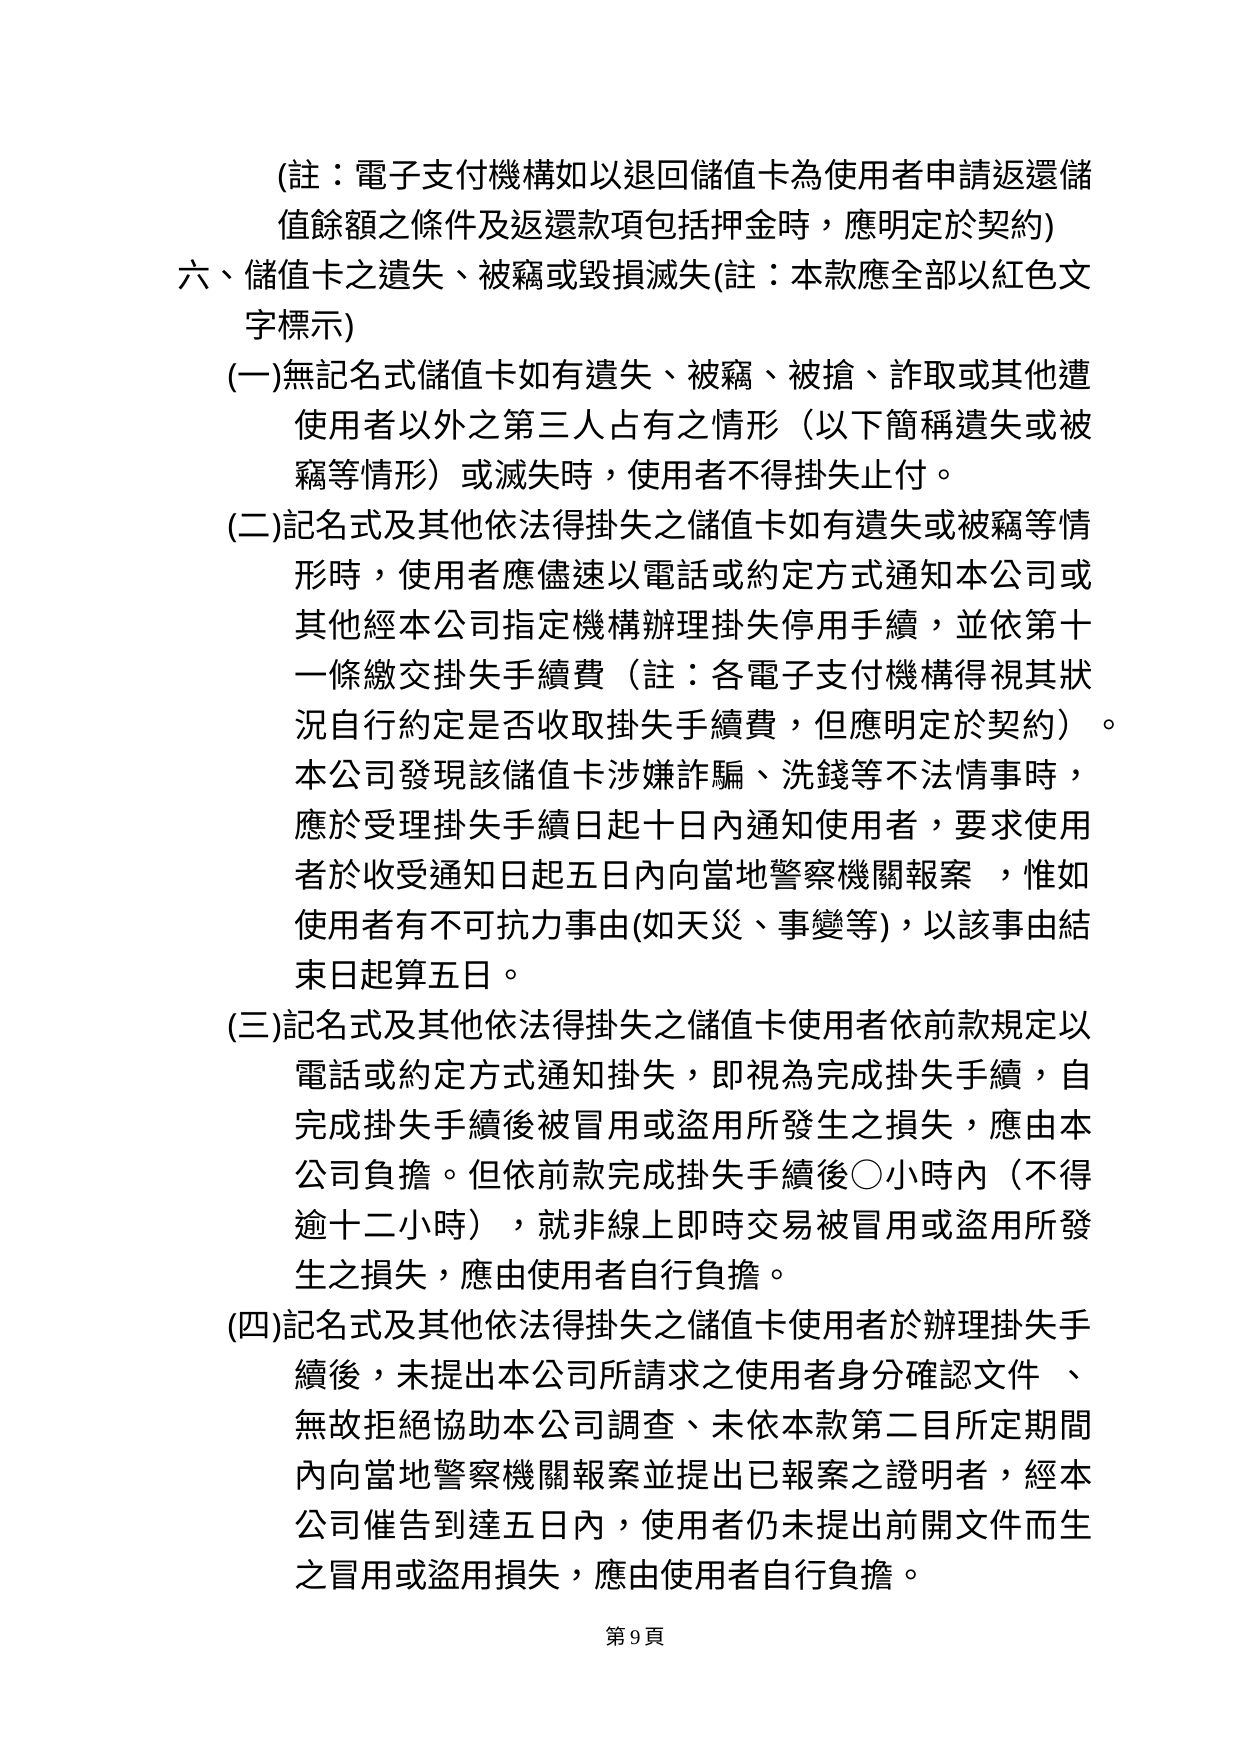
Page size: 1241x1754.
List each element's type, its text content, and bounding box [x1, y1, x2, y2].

text 六、儲值卡之遺失、被竊或毀損滅失(註：本款應全部以紅色文字標示) [177, 248, 1092, 348]
text (四)記名式及其他依法得掛失之儲值卡使用者於辦理掛失手續後，未提出本公司所請求之使用者身分確認文件 、無故拒絕協助本公司調查、未依本款第二目所定期間內向當地警察機關報案並提出已報案之證明者，經本公司催告到達五日內，使用者仍未提出前開文件而生之冒用或盜用損失，應由使用者自行負擔。 [227, 1298, 1092, 1598]
text (二)記名式及其他依法得掛失之儲值卡如有遺失或被竊等情形時，使用者應儘速以電話或約定方式通知本公司或其他經本公司指定機構辦理掛失停用手續，並依第十一條繳交掛失手續費（註：各電子支付機構得視其狀況自行約定是否收取掛失手續費，但應明定於契約）。本公司發現該儲值卡涉嫌詐騙、洗錢等不法情事時，應於受理掛失手續日起十日內通知使用者，要求使用者於收受通知日起五日內向當地警察機關報案 ，惟如使用者有不可抗力事由(如天災、事變等)，以該事由結束日起算五日。 [227, 498, 1092, 998]
text (三)記名式及其他依法得掛失之儲值卡使用者依前款規定以電話或約定方式通知掛失，即視為完成掛失手續，自完成掛失手續後被冒用或盜用所發生之損失，應由本公司負擔。但依前款完成掛失手續後○小時內（不得逾十二小時），就非線上即時交易被冒用或盜用所發生之損失，應由使用者自行負擔。 [227, 998, 1092, 1298]
text (註：電子支付機構如以退回儲值卡為使用者申請返還儲值餘額之條件及返還款項包括押金時，應明定於契約) [277, 148, 1092, 248]
text (一)無記名式儲值卡如有遺失、被竊、被搶、詐取或其他遭使用者以外之第三人占有之情形（以下簡稱遺失或被竊等情形）或滅失時，使用者不得掛失止付。 [227, 348, 1092, 498]
